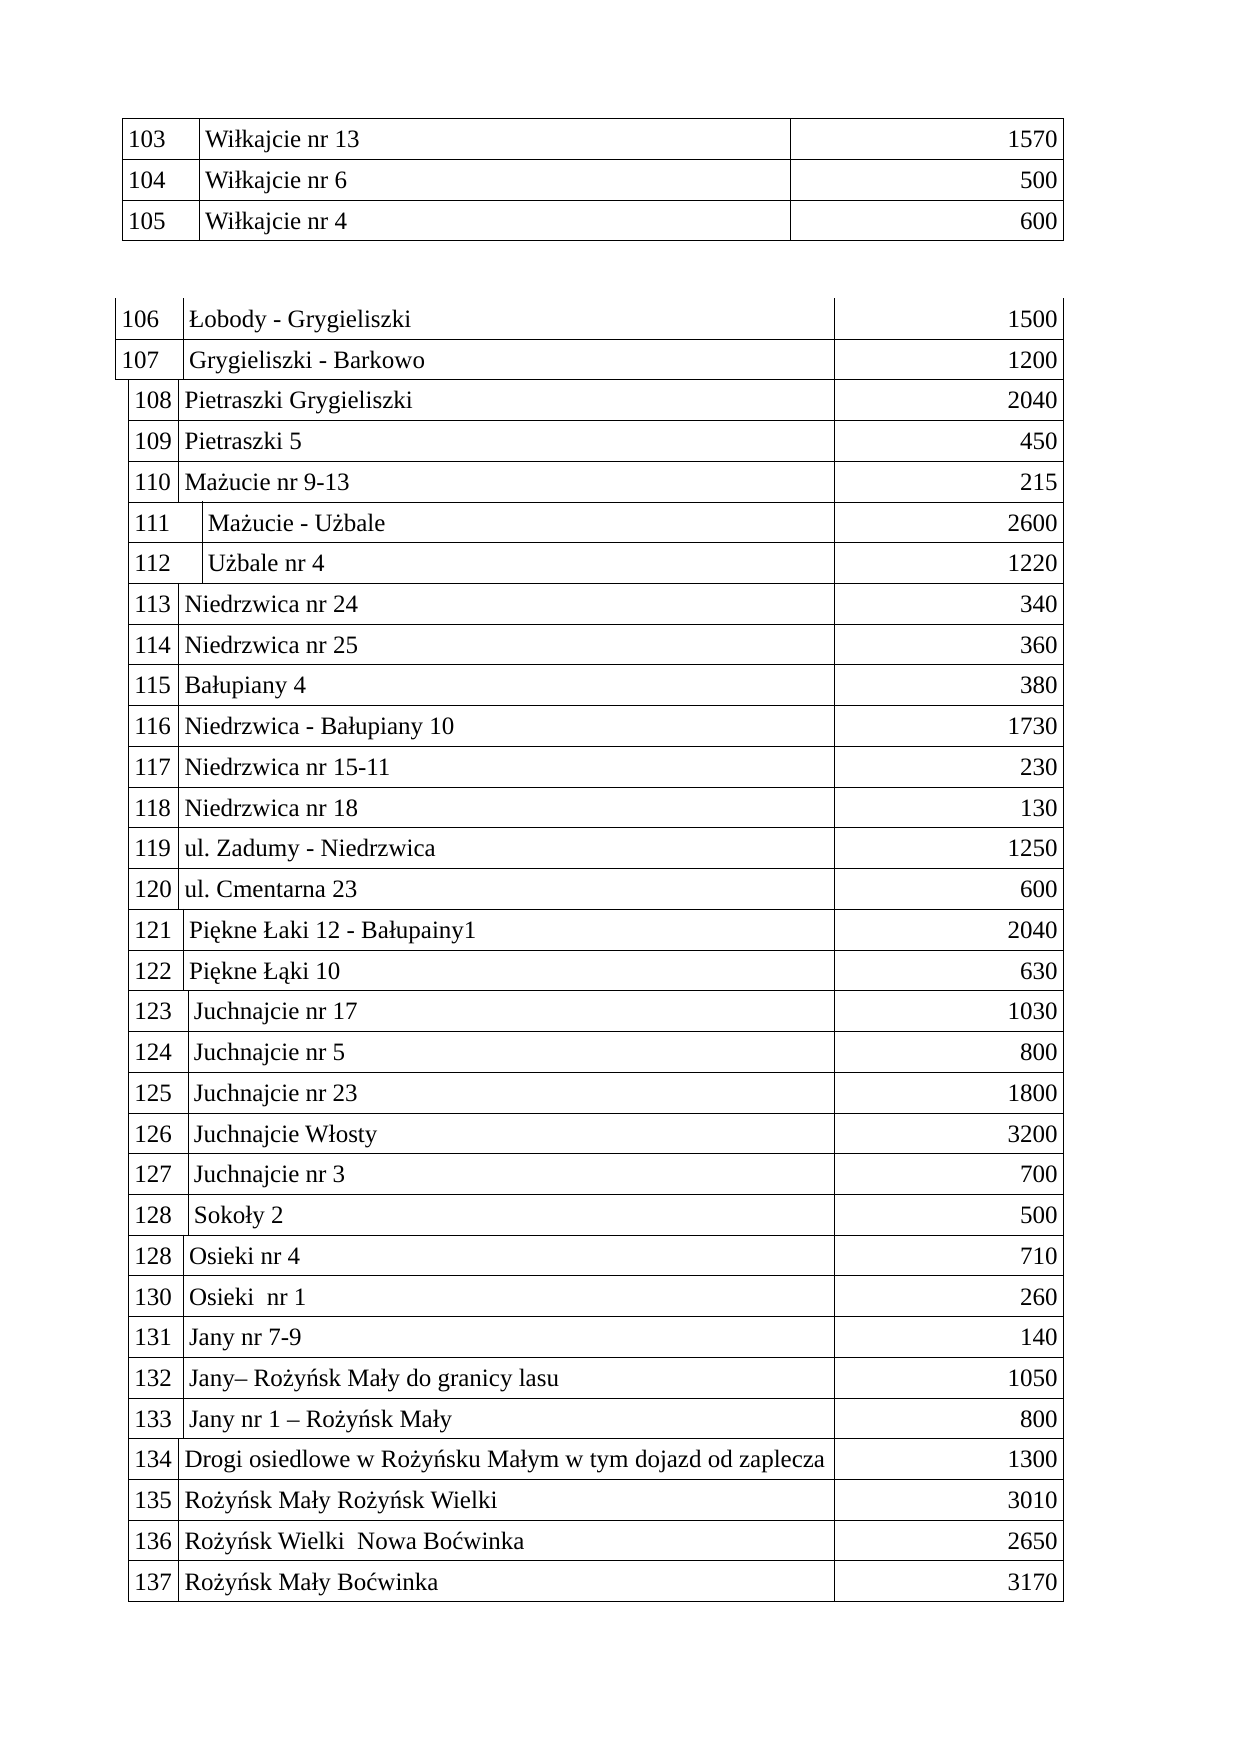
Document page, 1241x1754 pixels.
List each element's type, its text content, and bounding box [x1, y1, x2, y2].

table_cell 600 [835, 869, 1063, 909]
table_cell Piękne Łąki 10 [184, 951, 834, 990]
table_cell Grygieliszki - Barkowo [184, 340, 834, 379]
table_cell 107 [116, 340, 183, 379]
table_cell [122, 542, 128, 583]
table_cell [116, 1153, 122, 1194]
table_cell 1730 [835, 706, 1063, 746]
table_cell 128 [129, 1236, 183, 1275]
table_cell Osieki nr 4 [184, 1236, 834, 1275]
table_cell 1570 [791, 119, 1063, 159]
table_cell 135 [129, 1480, 178, 1520]
table_cell 120 [129, 869, 178, 909]
table_cell [122, 1113, 128, 1153]
table_cell [116, 787, 122, 827]
table_cell [116, 1438, 122, 1479]
table_cell 121 [129, 910, 183, 949]
table_cell 1220 [835, 543, 1063, 583]
table_cell 230 [835, 747, 1063, 787]
table_cell [122, 1275, 128, 1316]
table_cell [122, 380, 128, 420]
table_cell [116, 990, 122, 1031]
table_cell 2040 [835, 910, 1063, 949]
table_cell [116, 461, 122, 501]
table_cell 1800 [835, 1073, 1063, 1112]
table_cell [116, 909, 122, 949]
table_cell Niedrzwica nr 24 [179, 584, 834, 624]
table_cell Drogi osiedlowe w Rożyńsku Małym w tym dojazd od zaplecza [179, 1439, 834, 1479]
table_cell Juchnajcie nr 3 [189, 1154, 834, 1194]
table_cell 111 [129, 503, 202, 542]
table_cell 108 [129, 380, 178, 420]
table_cell [122, 909, 128, 949]
table_cell [116, 624, 122, 664]
table_cell 600 [791, 201, 1063, 240]
table_cell 800 [835, 1399, 1063, 1438]
table_cell [116, 950, 122, 990]
table_cell [116, 1031, 122, 1072]
table_cell [116, 420, 122, 461]
table_cell [116, 1275, 122, 1316]
table_cell 380 [835, 665, 1063, 705]
table_cell [116, 1072, 122, 1112]
table_cell [122, 1398, 128, 1438]
table_header 1500 [835, 298, 1063, 338]
table_cell 128 [129, 1195, 188, 1234]
table_cell [116, 1357, 122, 1397]
table_cell 450 [835, 421, 1063, 461]
table_cell Juchnajcie nr 17 [189, 991, 834, 1031]
table_cell 2600 [835, 503, 1063, 542]
table_cell 137 [129, 1561, 178, 1601]
table_cell Pietraszki 5 [179, 421, 834, 461]
table_cell 127 [129, 1154, 188, 1194]
table_cell Juchnajcie nr 5 [189, 1032, 834, 1072]
table_cell ul. Cmentarna 23 [179, 869, 834, 909]
table_cell [116, 1113, 122, 1153]
table_cell Wiłkajcie nr 6 [200, 160, 790, 199]
table_cell 132 [129, 1358, 183, 1397]
table_cell [116, 664, 122, 705]
table_cell [122, 420, 128, 461]
table_cell 117 [129, 747, 178, 787]
table_cell Sokoły 2 [189, 1195, 834, 1234]
table_cell Jany– Rożyńsk Mały do granicy lasu [184, 1358, 834, 1397]
table_cell [122, 1153, 128, 1194]
table_cell [122, 583, 128, 624]
table_cell [116, 746, 122, 787]
table_cell [122, 746, 128, 787]
table_cell [122, 1194, 128, 1234]
table_cell [122, 1479, 128, 1520]
table_cell [122, 950, 128, 990]
table_cell 119 [129, 828, 178, 868]
table_cell [116, 1398, 122, 1438]
table_cell [122, 1235, 128, 1275]
table_cell [116, 1520, 122, 1560]
table_cell 109 [129, 421, 178, 461]
table_cell 131 [129, 1317, 183, 1357]
table_cell Jany nr 7-9 [184, 1317, 834, 1357]
table_cell [116, 868, 122, 909]
table_cell 125 [129, 1073, 188, 1112]
table_cell 2650 [835, 1521, 1063, 1560]
table_cell Niedrzwica nr 15-11 [179, 747, 834, 787]
table_header 106 [116, 298, 183, 338]
table_cell 1050 [835, 1358, 1063, 1397]
table_cell [116, 583, 122, 624]
table_cell 1030 [835, 991, 1063, 1031]
table_cell [122, 1560, 128, 1601]
table_cell 136 [129, 1521, 178, 1560]
table_cell 500 [835, 1195, 1063, 1234]
table_cell 124 [129, 1032, 188, 1072]
table_cell Wiłkajcie nr 4 [200, 201, 790, 240]
table_cell 115 [129, 665, 178, 705]
table_cell 130 [835, 788, 1063, 827]
table_cell [116, 1560, 122, 1601]
table_cell [122, 1031, 128, 1072]
table_cell Jany nr 1 – Rożyńsk Mały [184, 1399, 834, 1438]
table_cell [116, 1479, 122, 1520]
table_cell [122, 624, 128, 664]
table_cell 630 [835, 951, 1063, 990]
table_cell [116, 1194, 122, 1234]
table_cell 710 [835, 1236, 1063, 1275]
table_cell [122, 501, 128, 542]
table_cell Niedrzwica - Bałupiany 10 [179, 706, 834, 746]
table_cell Rożyńsk Mały Boćwinka [179, 1561, 834, 1601]
table_cell ul. Zadumy - Niedrzwica [179, 828, 834, 868]
table_cell Piękne Łaki 12 - Bałupainy1 [184, 910, 834, 949]
table_cell 800 [835, 1032, 1063, 1072]
table_cell 104 [123, 160, 199, 199]
table_cell [122, 787, 128, 827]
table_cell Juchnajcie Włosty [189, 1114, 834, 1153]
table_cell [122, 868, 128, 909]
table_cell 122 [129, 951, 183, 990]
table_cell Mażucie nr 9-13 [179, 462, 834, 501]
table_cell Wiłkajcie nr 13 [200, 119, 790, 159]
table_cell [122, 1438, 128, 1479]
table_cell [116, 200, 122, 240]
table_cell 700 [835, 1154, 1063, 1194]
table_cell Rożyńsk Wielki Nowa Boćwinka [179, 1521, 834, 1560]
table_cell 3010 [835, 1480, 1063, 1520]
table_header Łobody - Grygieliszki [184, 298, 834, 338]
table_cell 105 [123, 201, 199, 240]
table_cell 360 [835, 625, 1063, 664]
table_cell 1300 [835, 1439, 1063, 1479]
table_cell Niedrzwica nr 18 [179, 788, 834, 827]
table_cell [116, 380, 122, 420]
table_cell [122, 461, 128, 501]
table_cell 2040 [835, 380, 1063, 420]
table_cell Osieki nr 1 [184, 1276, 834, 1316]
table_cell [122, 1316, 128, 1357]
table_cell [116, 542, 122, 583]
table_cell Juchnajcie nr 23 [189, 1073, 834, 1112]
table_cell 103 [123, 119, 199, 159]
table_cell 118 [129, 788, 178, 827]
table_cell 113 [129, 584, 178, 624]
table_cell 126 [129, 1114, 188, 1153]
table_cell 340 [835, 584, 1063, 624]
table_cell [122, 1520, 128, 1560]
table_cell [116, 118, 122, 159]
table_cell 3200 [835, 1114, 1063, 1153]
table_cell [116, 159, 122, 199]
table_cell 215 [835, 462, 1063, 501]
table_cell 133 [129, 1399, 183, 1438]
table_cell 260 [835, 1276, 1063, 1316]
table_cell [122, 705, 128, 746]
table_cell 1200 [835, 340, 1063, 379]
table_cell 116 [129, 706, 178, 746]
table_cell Rożyńsk Mały Rożyńsk Wielki [179, 1480, 834, 1520]
table_cell 130 [129, 1276, 183, 1316]
table_cell Pietraszki Grygieliszki [179, 380, 834, 420]
table_cell 3170 [835, 1561, 1063, 1601]
table_cell 134 [129, 1439, 178, 1479]
table_cell 114 [129, 625, 178, 664]
table_cell [116, 1316, 122, 1357]
table_cell [116, 827, 122, 868]
table_cell 1250 [835, 828, 1063, 868]
table_cell 123 [129, 991, 188, 1031]
table_cell 500 [791, 160, 1063, 199]
table_cell [116, 705, 122, 746]
table_cell 140 [835, 1317, 1063, 1357]
table_cell Bałupiany 4 [179, 665, 834, 705]
table_cell [122, 1357, 128, 1397]
table_cell [116, 501, 122, 542]
table_cell [116, 1235, 122, 1275]
table_cell 110 [129, 462, 178, 501]
table_cell Niedrzwica nr 25 [179, 625, 834, 664]
table_cell [122, 664, 128, 705]
table_cell 112 [129, 543, 202, 583]
table_cell [122, 990, 128, 1031]
table_cell Mażucie - Użbale [203, 503, 834, 542]
table_cell [122, 827, 128, 868]
table_cell Użbale nr 4 [203, 543, 834, 583]
table_cell [122, 1072, 128, 1112]
